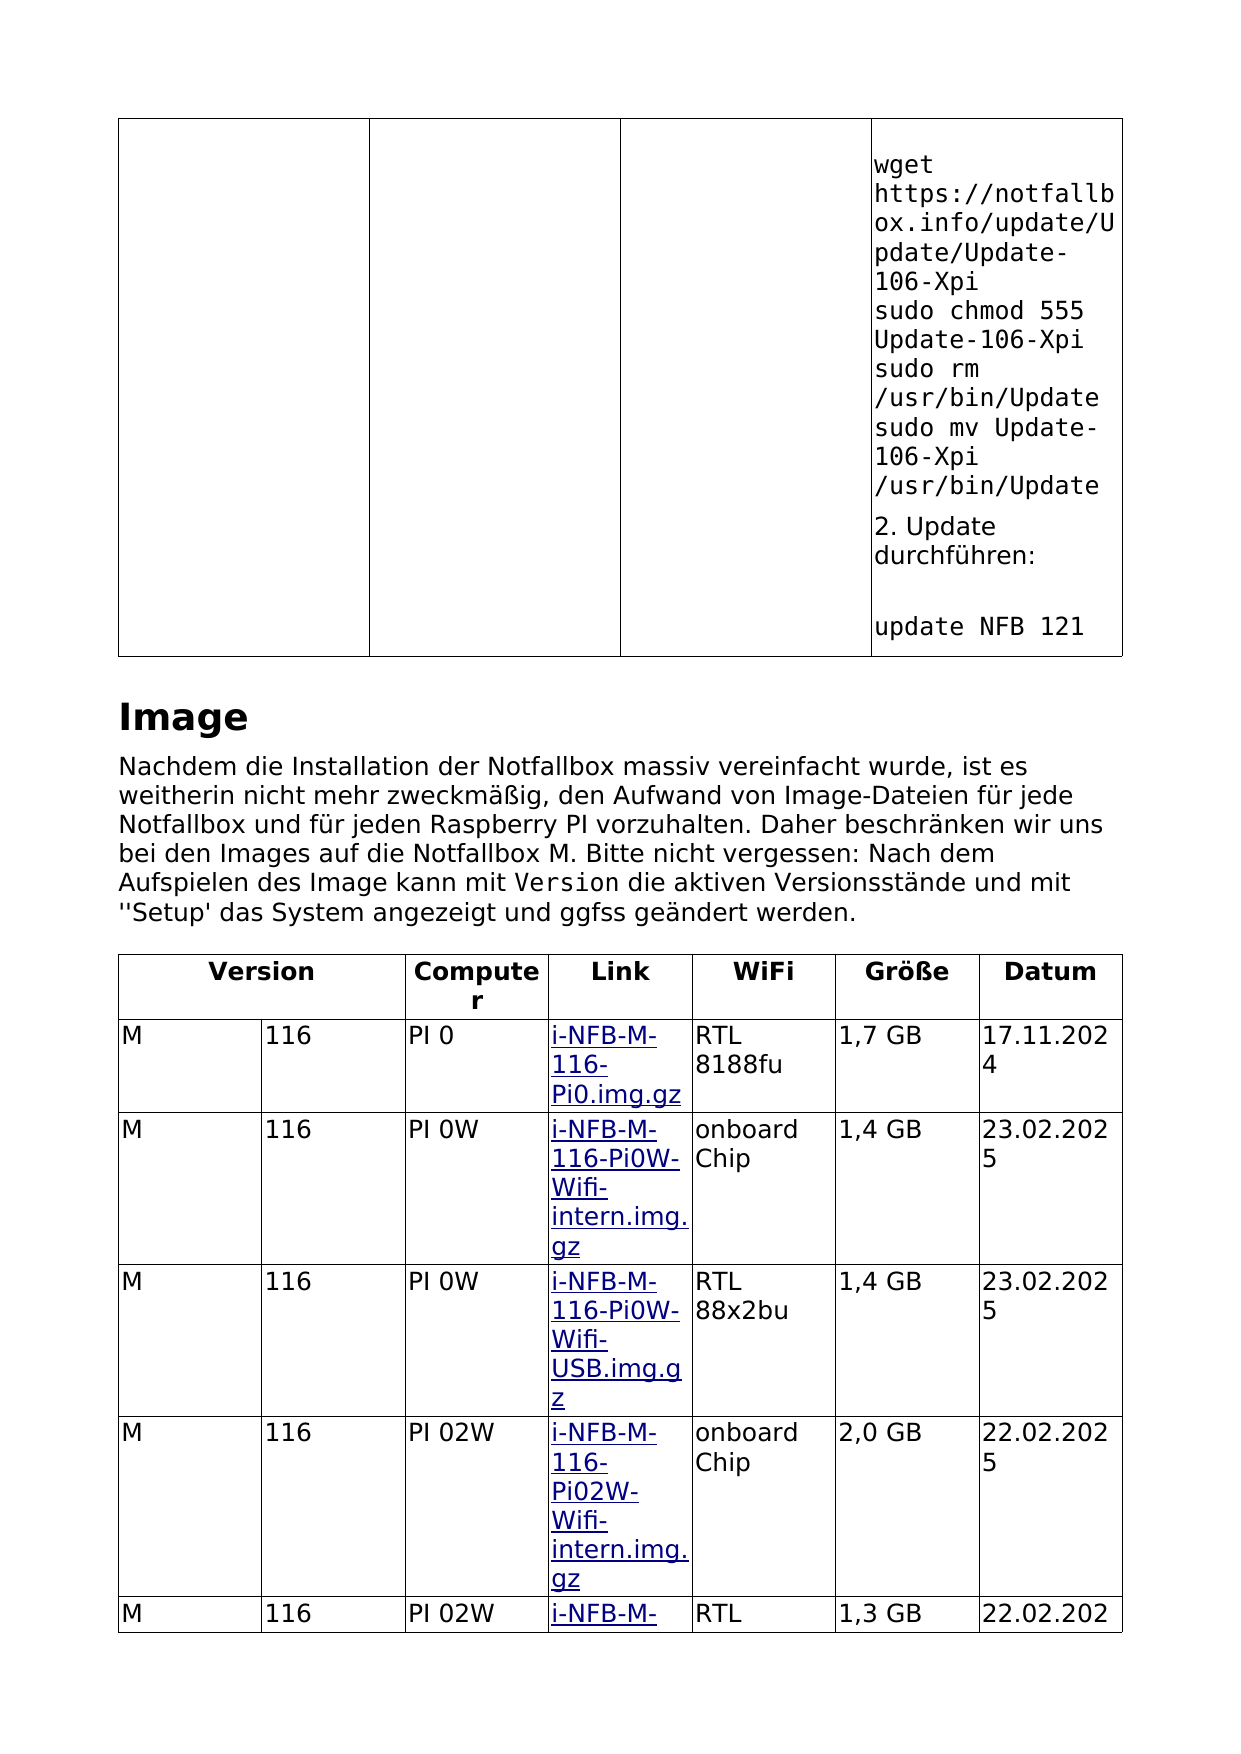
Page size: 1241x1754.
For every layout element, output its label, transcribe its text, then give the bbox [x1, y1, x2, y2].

table_cell RTL [693, 1597, 835, 1632]
table_cell onboard Chip [693, 1113, 835, 1264]
table_cell 23.02.2025 [980, 1265, 1122, 1416]
table_header Link [549, 955, 692, 1018]
table_cell i-NFB-M-116-Pi02W-Wifi-intern.img.gz [549, 1417, 692, 1596]
table_cell i-NFB-M- [549, 1597, 692, 1632]
table_cell [119, 119, 369, 656]
table_header Größe [836, 955, 979, 1018]
table_cell wget https://notfallbox.info/update/Update/Update-106-Xpi sudo chmod 555 Update-106-Xpi sudo rm /usr/bin/Update sudo mv Update-106-Xpi /usr/bin/Update 2. Update durchführen: update NFB 121 [872, 119, 1122, 656]
table_cell M [119, 1265, 261, 1416]
table_cell 2,0 GB [836, 1417, 979, 1596]
table_cell M [119, 1113, 261, 1264]
table_cell PI 02W [406, 1417, 548, 1596]
table_header Computer [406, 955, 548, 1018]
table_cell 22.02.202 [980, 1597, 1122, 1632]
table_cell 116 [262, 1020, 405, 1112]
table_cell [370, 119, 620, 656]
text Nachdem die Installation der Notfallbox massiv vereinfacht wurde, ist es weitherin nicht mehr zweckmäßig, den Aufwand von Image-Dateien für jede Notfallbox und für jeden Raspberry PI vorzuhalten. Daher beschränken wir uns bei den Images auf die Notfallbox M. Bitte nicht vergessen: Nach dem Aufspielen des Image kann mit Version die aktiven Versionsstände und mit ''Setup' das System angezeigt und ggfss geändert werden. [118, 752, 1122, 927]
table_cell 1,4 GB [836, 1113, 979, 1264]
table_header WiFi [693, 955, 835, 1018]
table_cell i-NFB-M-116-Pi0.img.gz [549, 1020, 692, 1112]
table_cell 22.02.2025 [980, 1417, 1122, 1596]
table_cell 116 [262, 1417, 405, 1596]
table_cell i-NFB-M-116-Pi0W-Wifi-intern.img.gz [549, 1113, 692, 1264]
table_cell 1,7 GB [836, 1020, 979, 1112]
table_header Version [119, 955, 405, 1018]
table_cell M [119, 1417, 261, 1596]
table_cell [621, 119, 871, 656]
table_cell M [119, 1597, 261, 1632]
table_cell 116 [262, 1113, 405, 1264]
table_cell i-NFB-M-116-Pi0W-Wifi-USB.img.gz [549, 1265, 692, 1416]
table_cell 1,3 GB [836, 1597, 979, 1632]
table_cell RTL 8188fu [693, 1020, 835, 1112]
table_cell 17.11.2024 [980, 1020, 1122, 1112]
table_cell PI 02W [406, 1597, 548, 1632]
table_cell 23.02.2025 [980, 1113, 1122, 1264]
subtitle Image [118, 696, 1122, 739]
table_cell 116 [262, 1265, 405, 1416]
table_cell PI 0W [406, 1265, 548, 1416]
table_cell PI 0 [406, 1020, 548, 1112]
table_cell 116 [262, 1597, 405, 1632]
table_cell 1,4 GB [836, 1265, 979, 1416]
table_cell PI 0W [406, 1113, 548, 1264]
table_cell onboard Chip [693, 1417, 835, 1596]
table_cell RTL 88x2bu [693, 1265, 835, 1416]
table_header Datum [980, 955, 1122, 1018]
table_cell M [119, 1020, 261, 1112]
